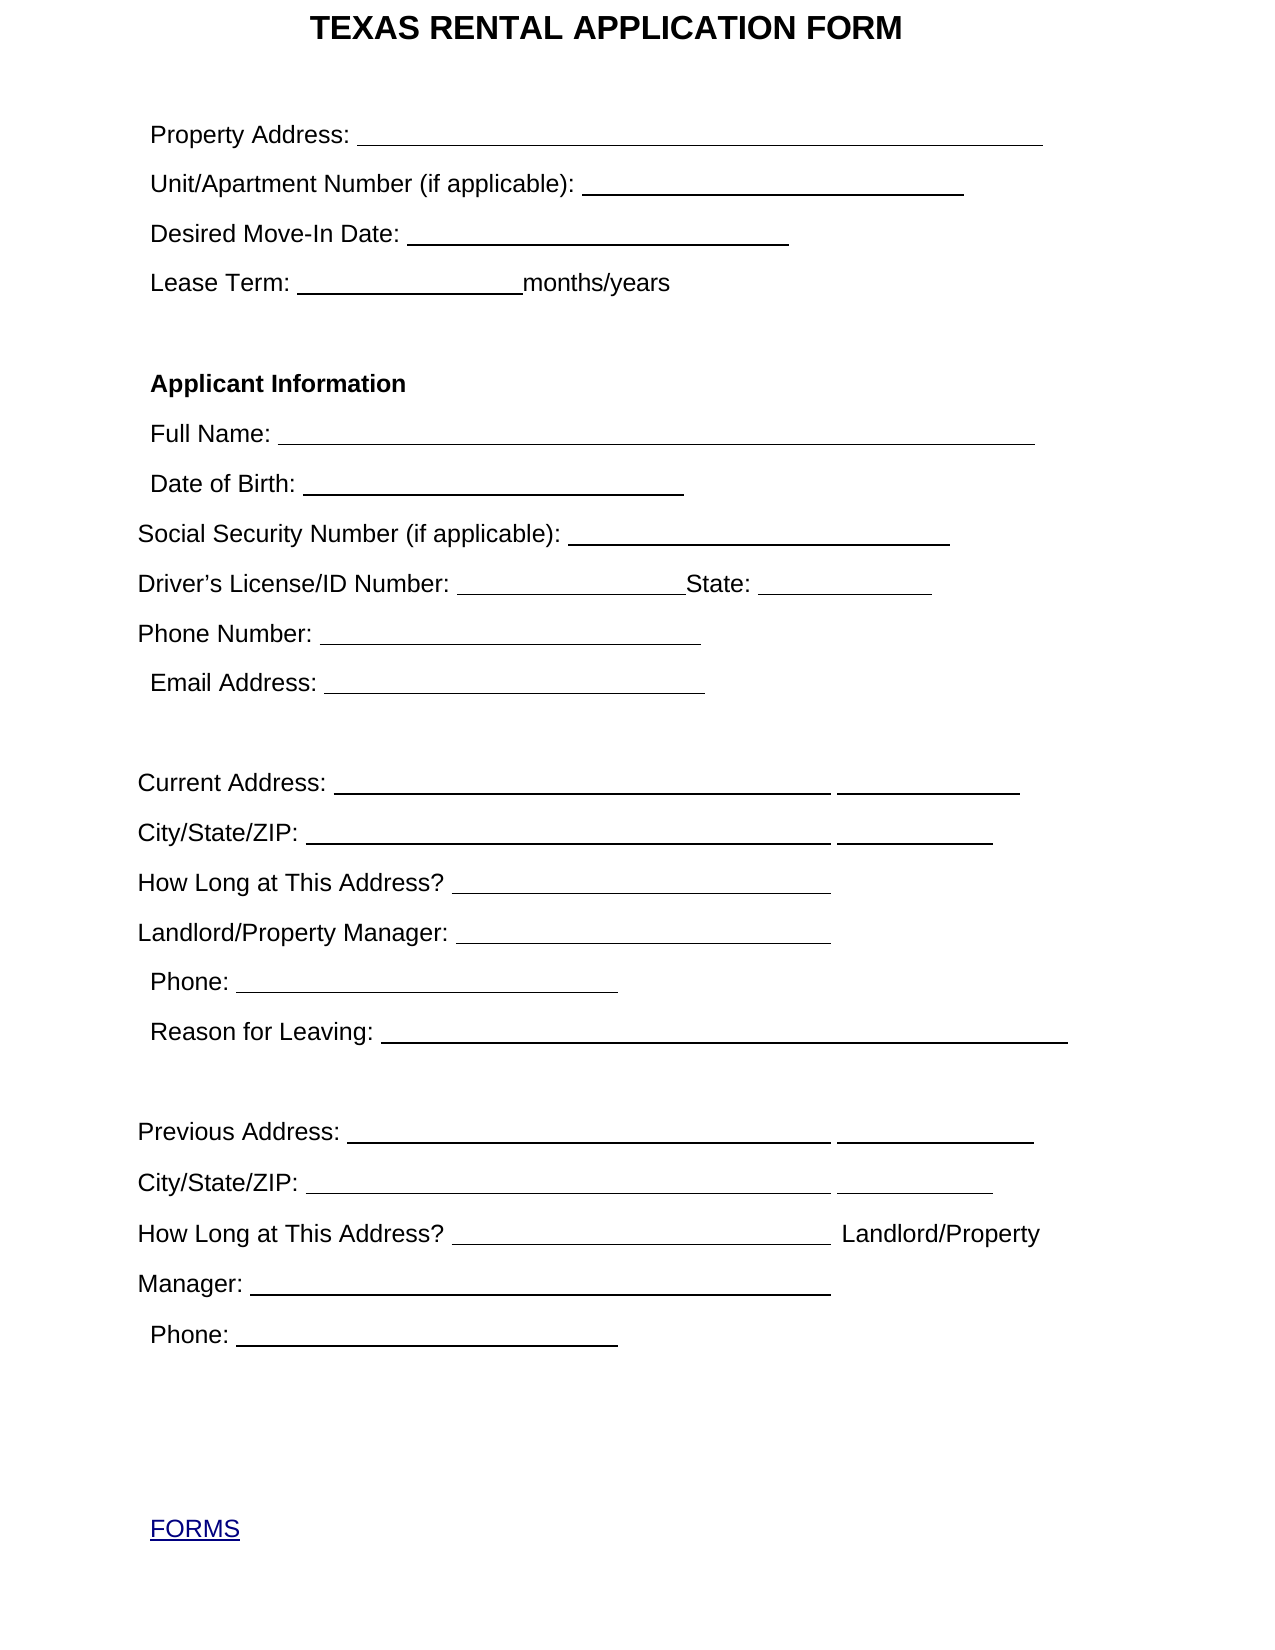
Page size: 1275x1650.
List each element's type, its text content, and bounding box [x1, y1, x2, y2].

text Email Address: [150, 668, 1125, 697]
text Date of Birth: [150, 469, 1125, 498]
text Previous Address: City/State/ZIP: How Long at This Address? Landlord/Property Manager: [137, 1117, 1046, 1298]
text Full Name: [150, 419, 1125, 448]
title TEXAS RENTAL APPLICATION FORM [137, 8, 1075, 46]
text Social Security Number (if applicable): Driver’s License/ID Number: State: Phone Number: [137, 519, 962, 647]
subtitle Applicant Information [150, 369, 1125, 398]
text Current Address: City/State/ZIP: How Long at This Address? Landlord/Property Manager: [137, 768, 1032, 947]
text Phone: [150, 1320, 1125, 1349]
text Phone: [150, 968, 1125, 996]
text Reason for Leaving: [150, 1017, 1125, 1046]
text Property Address: Unit/Apartment Number (if applicable): Desired Move-In Date: [150, 119, 1043, 248]
text Lease Term: months/years [150, 269, 1125, 298]
